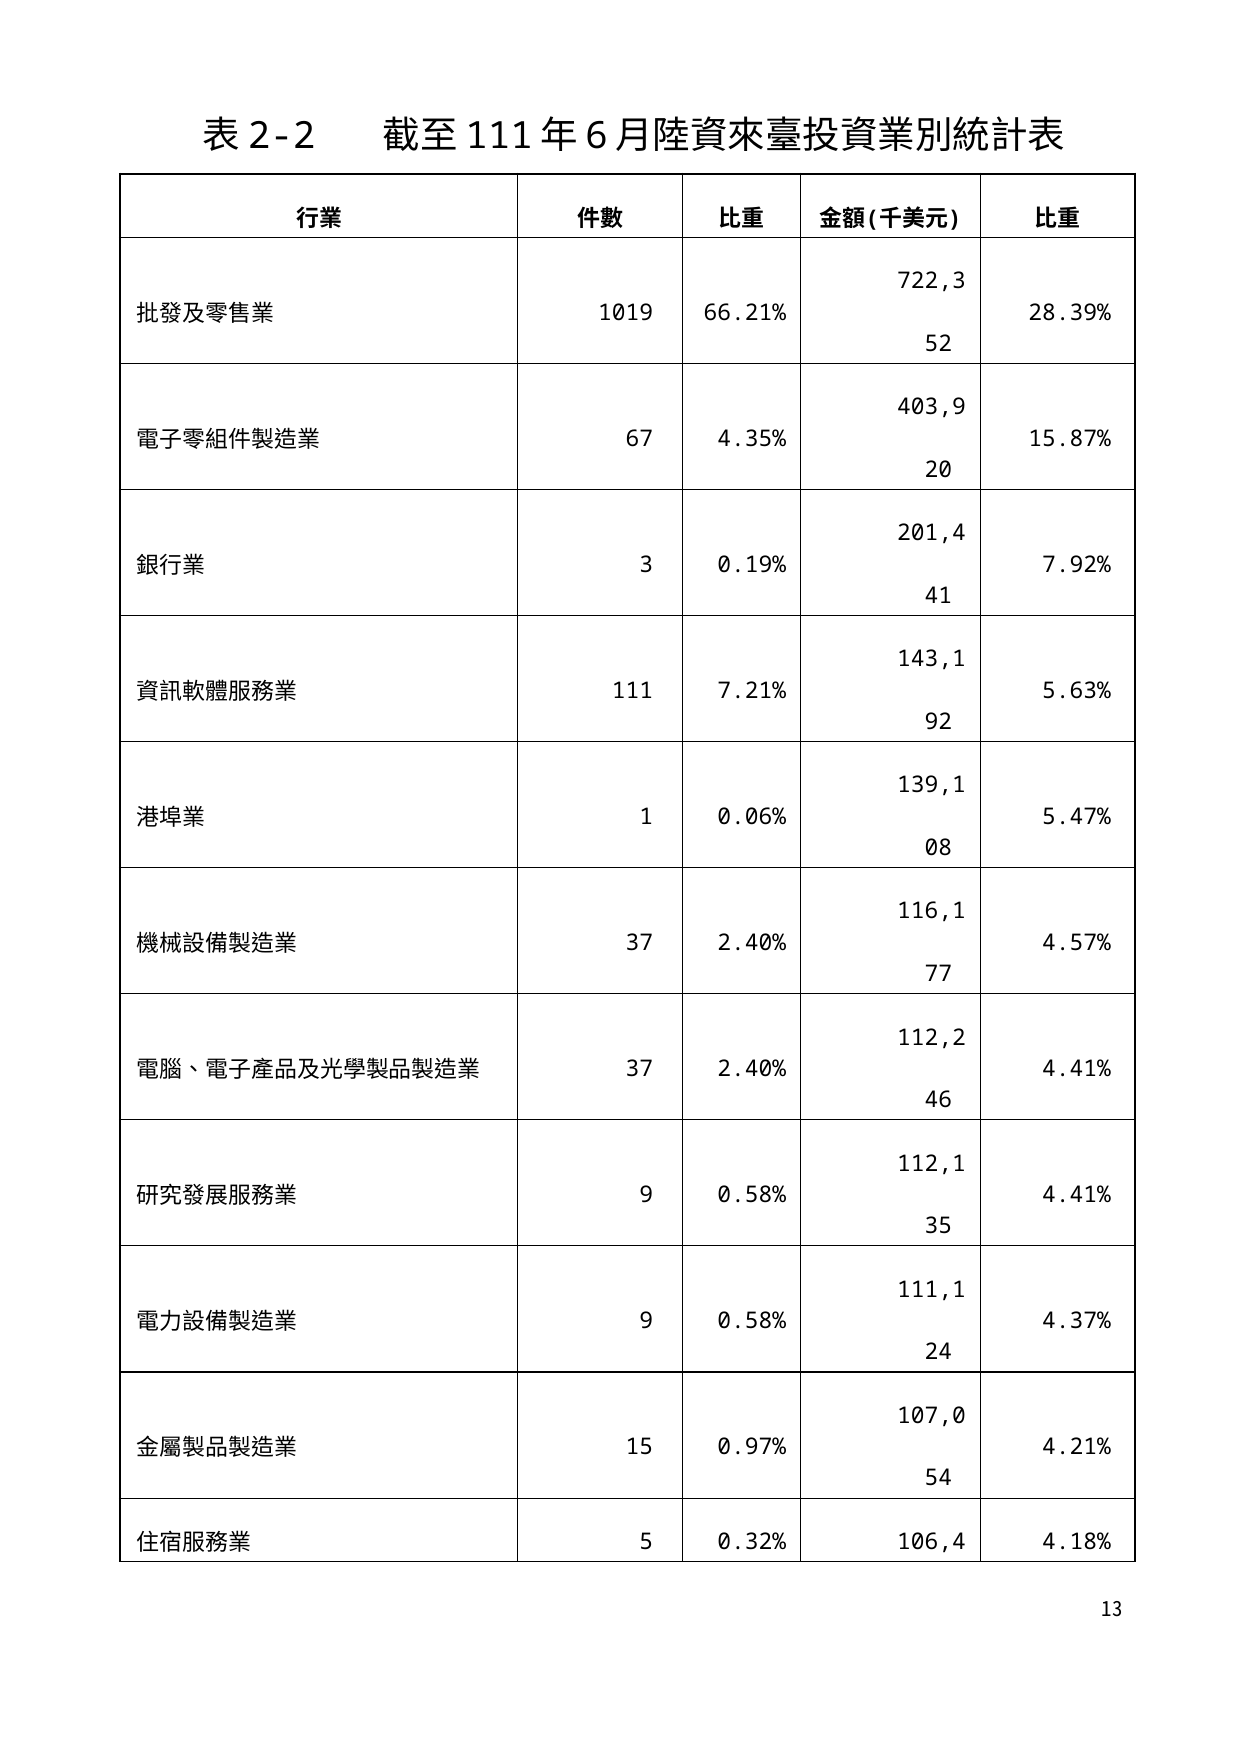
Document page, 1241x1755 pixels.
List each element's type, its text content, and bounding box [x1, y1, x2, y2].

table_cell 電腦、電子產品及光學製品製造業 [121, 994, 517, 1119]
table_cell 0.58% [683, 1120, 800, 1245]
table_header 金額(千美元) [801, 175, 980, 237]
table_cell 15 [518, 1373, 682, 1497]
table_cell 37 [518, 868, 682, 993]
table_cell 0.32% [683, 1499, 800, 1561]
table_cell 722,352 [801, 238, 980, 363]
table_cell 2.40% [683, 994, 800, 1119]
table_cell 7.92% [981, 490, 1134, 615]
table_cell 4.57% [981, 868, 1134, 993]
table_cell 106,4 [801, 1499, 980, 1561]
table_cell 1019 [518, 238, 682, 363]
table_cell 銀行業 [121, 490, 517, 615]
table_cell 67 [518, 364, 682, 489]
table_cell 111 [518, 616, 682, 741]
table_cell 112,135 [801, 1120, 980, 1245]
table_cell 9 [518, 1120, 682, 1245]
table_cell 3 [518, 490, 682, 615]
table_header 比重 [981, 175, 1134, 237]
table_cell 5 [518, 1499, 682, 1561]
table_cell 37 [518, 994, 682, 1119]
table_cell 15.87% [981, 364, 1134, 489]
table_cell 住宿服務業 [121, 1499, 517, 1561]
table_header 比重 [683, 175, 800, 237]
table_header 件數 [518, 175, 682, 237]
table_cell 28.39% [981, 238, 1134, 363]
table_cell 資訊軟體服務業 [121, 616, 517, 741]
text 表2-2 截至111年6月陸資來臺投資業別統計表 [118, 90, 1122, 153]
table_cell 4.18% [981, 1499, 1134, 1561]
table_cell 1 [518, 742, 682, 867]
table_cell 4.21% [981, 1373, 1134, 1497]
table_cell 107,054 [801, 1373, 980, 1497]
table_header 行業 [121, 175, 517, 237]
table_cell 5.63% [981, 616, 1134, 741]
table_cell 116,177 [801, 868, 980, 993]
table_cell 研究發展服務業 [121, 1120, 517, 1245]
table_cell 4.41% [981, 1120, 1134, 1245]
table_cell 112,246 [801, 994, 980, 1119]
table_cell 金屬製品製造業 [121, 1373, 517, 1497]
table_cell 4.37% [981, 1246, 1134, 1371]
table_cell 201,441 [801, 490, 980, 615]
table_cell 9 [518, 1246, 682, 1371]
table_cell 403,920 [801, 364, 980, 489]
table_cell 0.06% [683, 742, 800, 867]
table_cell 電力設備製造業 [121, 1246, 517, 1371]
table_cell 7.21% [683, 616, 800, 741]
table_cell 批發及零售業 [121, 238, 517, 363]
table_cell 機械設備製造業 [121, 868, 517, 993]
table_cell 2.40% [683, 868, 800, 993]
table_cell 電子零組件製造業 [121, 364, 517, 489]
table_cell 139,108 [801, 742, 980, 867]
table_cell 66.21% [683, 238, 800, 363]
table_cell 0.97% [683, 1373, 800, 1497]
table_cell 143,192 [801, 616, 980, 741]
table_cell 4.35% [683, 364, 800, 489]
table_cell 港埠業 [121, 742, 517, 867]
table_cell 4.41% [981, 994, 1134, 1119]
table_cell 0.19% [683, 490, 800, 615]
table_cell 111,124 [801, 1246, 980, 1371]
table_cell 0.58% [683, 1246, 800, 1371]
table_cell 5.47% [981, 742, 1134, 867]
